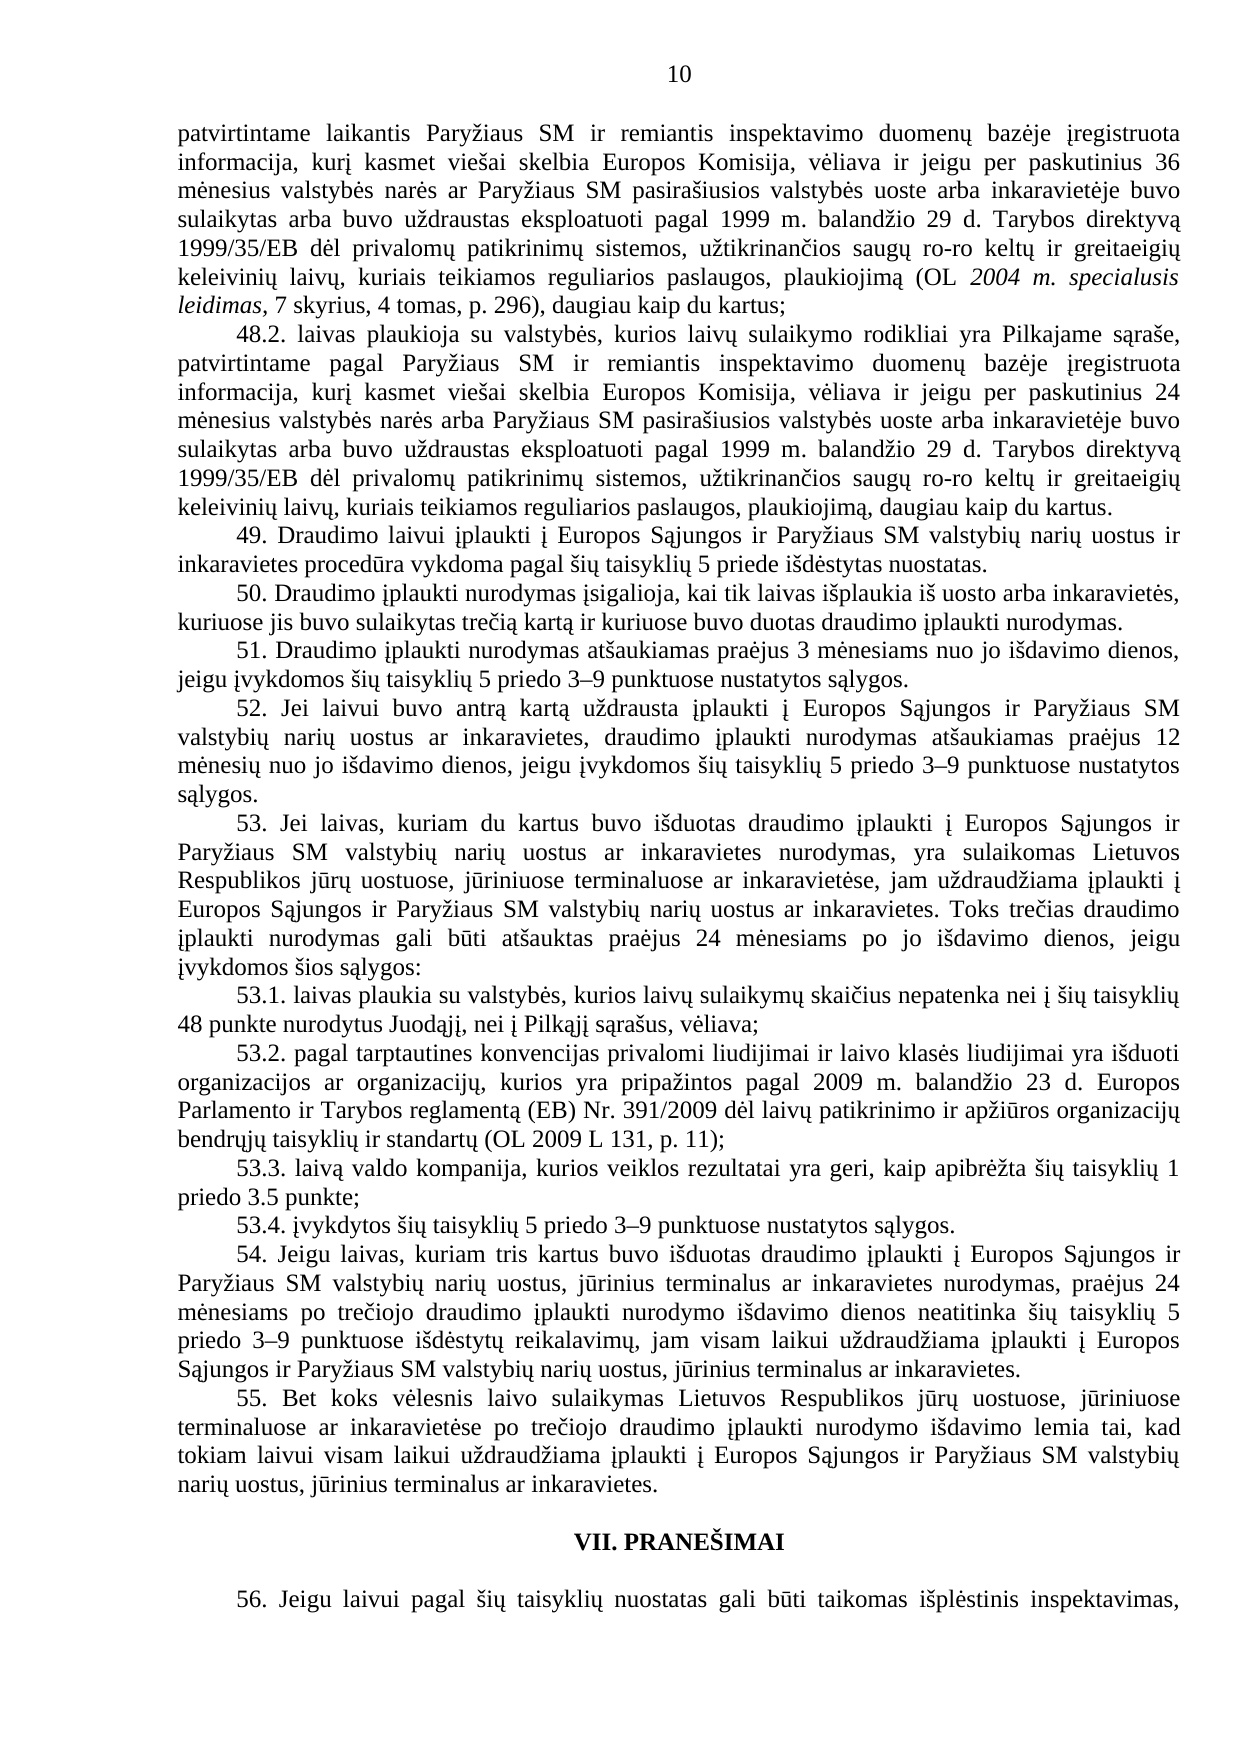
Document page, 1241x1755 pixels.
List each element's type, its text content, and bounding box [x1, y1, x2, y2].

text 50. Draudimo įplaukti nurodymas įsigalioja, kai tik laivas išplaukia iš uosto arba inkaravietės, kuriuose jis buvo sulaikytas trečią kartą ir kuriuose buvo duotas draudimo įplaukti nurodymas. [177, 578, 1181, 636]
text VII. PRANEŠIMAI [177, 1527, 1181, 1556]
text 56. Jeigu laivui pagal šių taisyklių nuostatas gali būti taikomas išplėstinis inspektavimas, [177, 1584, 1181, 1613]
text 49. Draudimo laivui įplaukti į Europos Sąjungos ir Paryžiaus SM valstybių narių uostus ir inkaravietes procedūra vykdoma pagal šių taisyklių 5 priede išdėstytas nuostatas. [177, 521, 1181, 578]
text 53.1. laivas plaukia su valstybės, kurios laivų sulaikymų skaičius nepatenka nei į šių taisyklių 48 punkte nurodytus Juodąjį, nei į Pilkąjį sąrašus, vėliava; [177, 981, 1181, 1038]
text 53.3. laivą valdo kompanija, kurios veiklos rezultatai yra geri, kaip apibrėžta šių taisyklių 1 priedo 3.5 punkte; [177, 1153, 1181, 1211]
text 53. Jei laivas, kuriam du kartus buvo išduotas draudimo įplaukti į Europos Sąjungos ir Paryžiaus SM valstybių narių uostus ar inkaravietes nurodymas, yra sulaikomas Lietuvos Respublikos jūrų uostuose, jūriniuose terminaluose ar inkaravietėse, jam uždraudžiama įplaukti į Europos Sąjungos ir Paryžiaus SM valstybių narių uostus ar inkaravietes. Toks trečias draudimo įplaukti nurodymas gali būti atšauktas praėjus 24 mėnesiams po jo išdavimo dienos, jeigu įvykdomos šios sąlygos: [177, 808, 1181, 981]
text 48.2. laivas plaukioja su valstybės, kurios laivų sulaikymo rodikliai yra Pilkajame sąraše, patvirtintame pagal Paryžiaus SM ir remiantis inspektavimo duomenų bazėje įregistruota informacija, kurį kasmet viešai skelbia Europos Komisija, vėliava ir jeigu per paskutinius 24 mėnesius valstybės narės arba Paryžiaus SM pasirašiusios valstybės uoste arba inkaravietėje buvo sulaikytas arba buvo uždraustas eksploatuoti pagal 1999 m. balandžio 29 d. Tarybos direktyvą 1999/35/EB dėl privalomų patikrinimų sistemos, užtikrinančios saugų ro-ro keltų ir greitaeigių keleivinių laivų, kuriais teikiamos reguliarios paslaugos, plaukiojimą, daugiau kaip du kartus. [177, 319, 1181, 521]
text 54. Jeigu laivas, kuriam tris kartus buvo išduotas draudimo įplaukti į Europos Sąjungos ir Paryžiaus SM valstybių narių uostus, jūrinius terminalus ar inkaravietes nurodymas, praėjus 24 mėnesiams po trečiojo draudimo įplaukti nurodymo išdavimo dienos neatitinka šių taisyklių 5 priedo 3–9 punktuose išdėstytų reikalavimų, jam visam laikui uždraudžiama įplaukti į Europos Sąjungos ir Paryžiaus SM valstybių narių uostus, jūrinius terminalus ar inkaravietes. [177, 1239, 1181, 1383]
text 55. Bet koks vėlesnis laivo sulaikymas Lietuvos Respublikos jūrų uostuose, jūriniuose terminaluose ar inkaravietėse po trečiojo draudimo įplaukti nurodymo išdavimo lemia tai, kad tokiam laivui visam laikui uždraudžiama įplaukti į Europos Sąjungos ir Paryžiaus SM valstybių narių uostus, jūrinius terminalus ar inkaravietes. [177, 1383, 1181, 1498]
text 53.2. pagal tarptautines konvencijas privalomi liudijimai ir laivo klasės liudijimai yra išduoti organizacijos ar organizacijų, kurios yra pripažintos pagal 2009 m. balandžio 23 d. Europos Parlamento ir Tarybos reglamentą (EB) Nr. 391/2009 dėl laivų patikrinimo ir apžiūros organizacijų bendrųjų taisyklių ir standartų (OL 2009 L 131, p. 11); [177, 1038, 1181, 1153]
text 51. Draudimo įplaukti nurodymas atšaukiamas praėjus 3 mėnesiams nuo jo išdavimo dienos, jeigu įvykdomos šių taisyklių 5 priedo 3–9 punktuose nustatytos sąlygos. [177, 636, 1181, 693]
text 53.4. įvykdytos šių taisyklių 5 priedo 3–9 punktuose nustatytos sąlygos. [177, 1211, 1181, 1239]
text 52. Jei laivui buvo antrą kartą uždrausta įplaukti į Europos Sąjungos ir Paryžiaus SM valstybių narių uostus ar inkaravietes, draudimo įplaukti nurodymas atšaukiamas praėjus 12 mėnesių nuo jo išdavimo dienos, jeigu įvykdomos šių taisyklių 5 priedo 3–9 punktuose nustatytos sąlygos. [177, 693, 1181, 808]
text patvirtintame laikantis Paryžiaus SM ir remiantis inspektavimo duomenų bazėje įregistruota informacija, kurį kasmet viešai skelbia Europos Komisija, vėliava ir jeigu per paskutinius 36 mėnesius valstybės narės ar Paryžiaus SM pasirašiusios valstybės uoste arba inkaravietėje buvo sulaikytas arba buvo uždraustas eksploatuoti pagal 1999 m. balandžio 29 d. Tarybos direktyvą 1999/35/EB dėl privalomų patikrinimų sistemos, užtikrinančios saugų ro-ro keltų ir greitaeigių keleivinių laivų, kuriais teikiamos reguliarios paslaugos, plaukiojimą (OL 2004 m. specialusis leidimas, 7 skyrius, 4 tomas, p. 296), daugiau kaip du kartus; [177, 118, 1181, 319]
